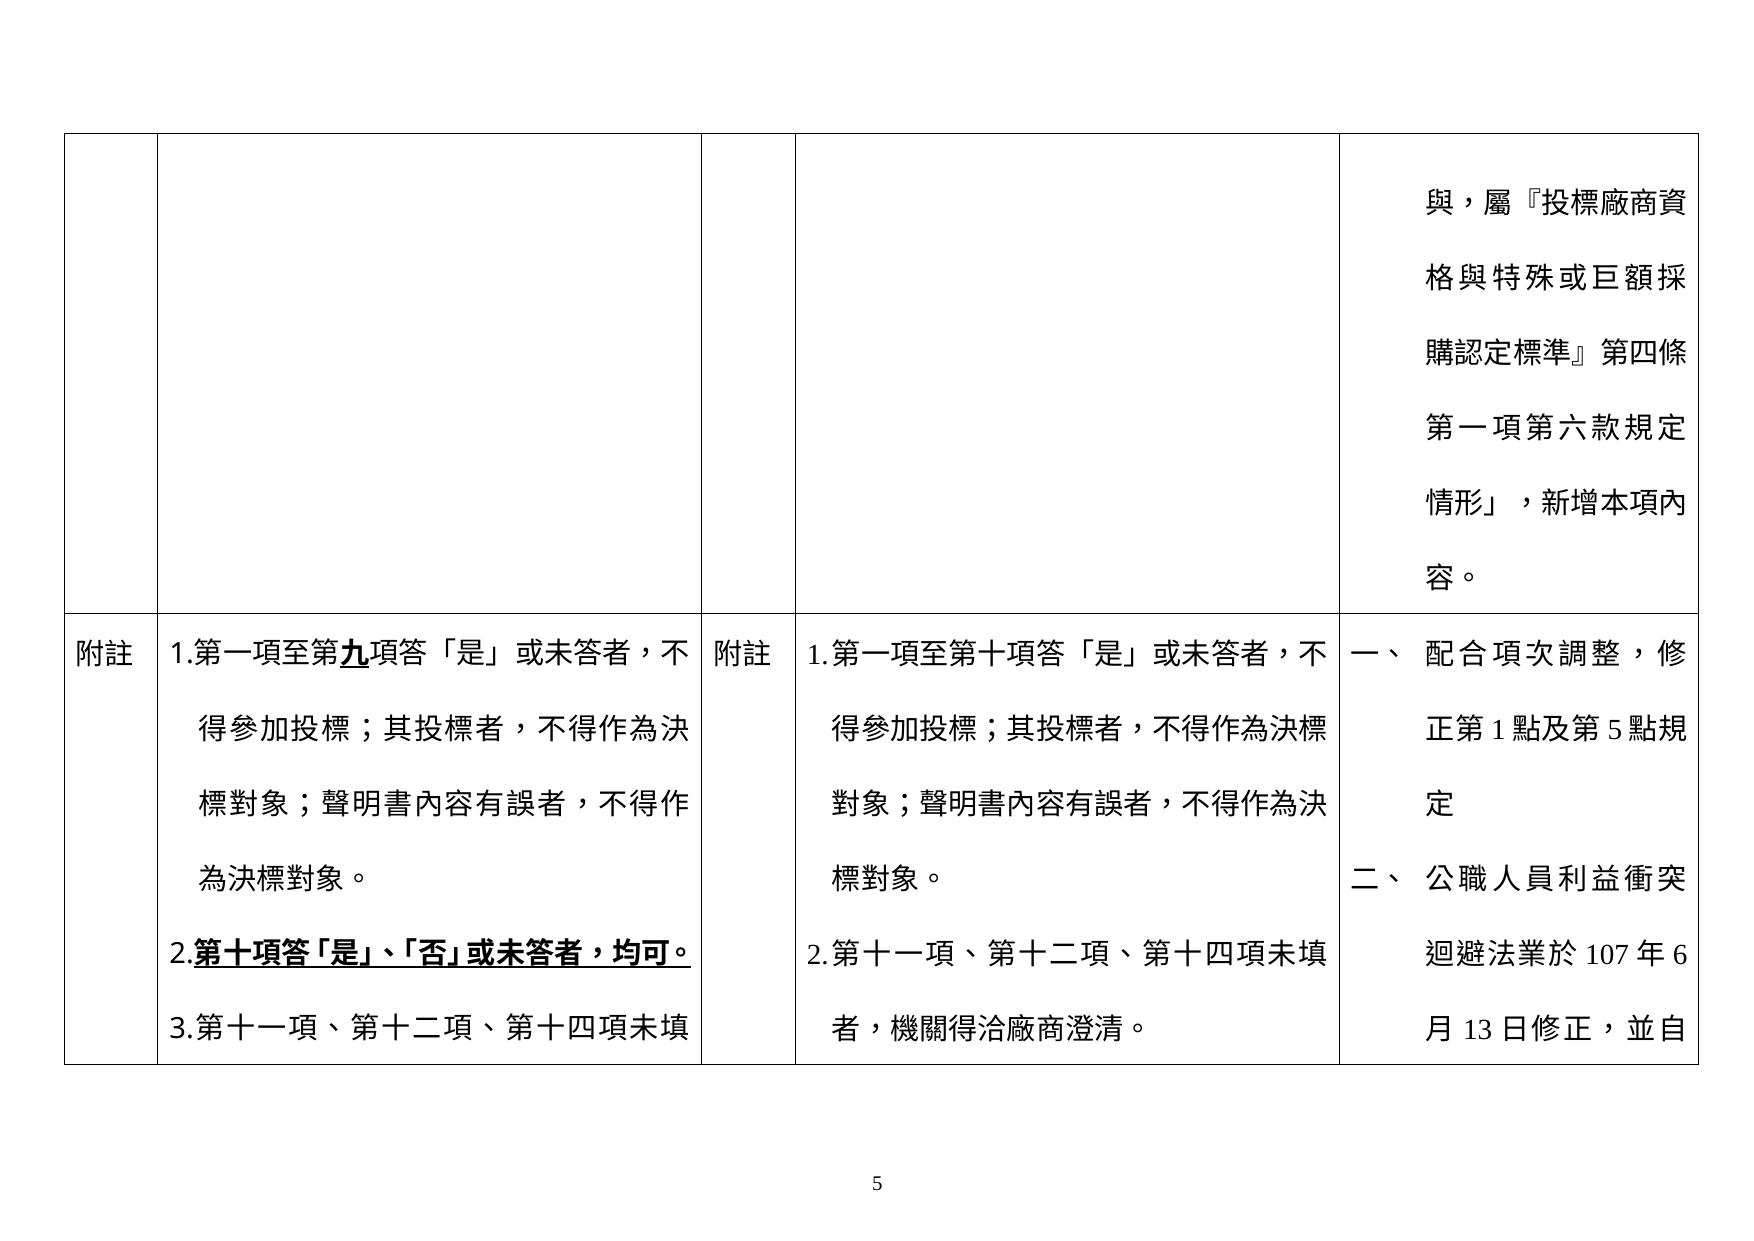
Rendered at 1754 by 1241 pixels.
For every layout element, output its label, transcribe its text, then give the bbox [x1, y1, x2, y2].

table_cell 1.第一項至第九項答「是」或未答者，不得參加投標；其投標者，不得作為決標對象；聲明書內容有誤者，不得作為決標對象。 2.第十項答「是」、「否」或未答者，均可。 3.第十一項、第十二項、第十四項未填 [158, 614, 701, 1064]
table_cell 本項新增。 依本會107年3月5日工程企字第10600398780號令：「機關辦理影響國家安全之採購，於招標文件載明不允許在臺陸資廠商參與，屬『投標廠商資格與特殊或巨額採購認定標準』第四條第一項第六款規定情形」，新增本項內容。 [1340, 134, 1698, 613]
table_cell 第一項至第十項答「是」或未答者，不得參加投標；其投標者，不得作為決標對象；聲明書內容有誤者，不得作為決標對象。 第十一項、第十二項、第十四項未填者，機關得洽廠商澄清。 本採購如屬經濟部投資審議委員會公告「具敏感性或國安(含資安)疑慮之業務範疇」之資訊服務採購，第十三項答「是」或未答者，不得參加投標；其投標者，不得作為決標對象；如非屬上開採購，答「是」、「否」或未答者，均可。 4.本聲明書填妥後附於投標文件遞送。 [796, 614, 1339, 1064]
table_cell 配合項次調整，修正第1點及第5點規定 公職人員利益衝突迴避法業於107年6月13日修正，並自107年12月13日施行，爰依修正後公職人員利益衝突迴避法第14條及第18條規定，新增第2點及第7點規定。 依本會104年1月27日工程企字第10400024610號令：「機關辦理資訊服務採購，如屬經濟部投資審議委員會公告「具敏感性或國安(含資安)疑慮之業務範疇」，於招標文件載明不允許經濟部投資審議委員會公告之陸資資訊服務業者參與，屬投標廠商資格與特殊或巨額採購認定標準第4條第1項第6款規定情形」，新增第5點 依本會107年3月5日工程企字第10600398780號令：「機關辦理影響國家安全之採購，於招標文件載明不允許在臺陸資廠商參與，屬「投標廠商資格與特殊或巨額採購認定標準」第四條第一項第六款規定情形」，新增第6點。 [1340, 614, 1698, 1064]
table_cell [158, 134, 701, 613]
table_cell 附註 [65, 614, 157, 1064]
table_cell [796, 134, 1339, 613]
table_cell 附註 [702, 614, 795, 1064]
table_cell [702, 134, 795, 613]
table_cell [65, 134, 157, 613]
